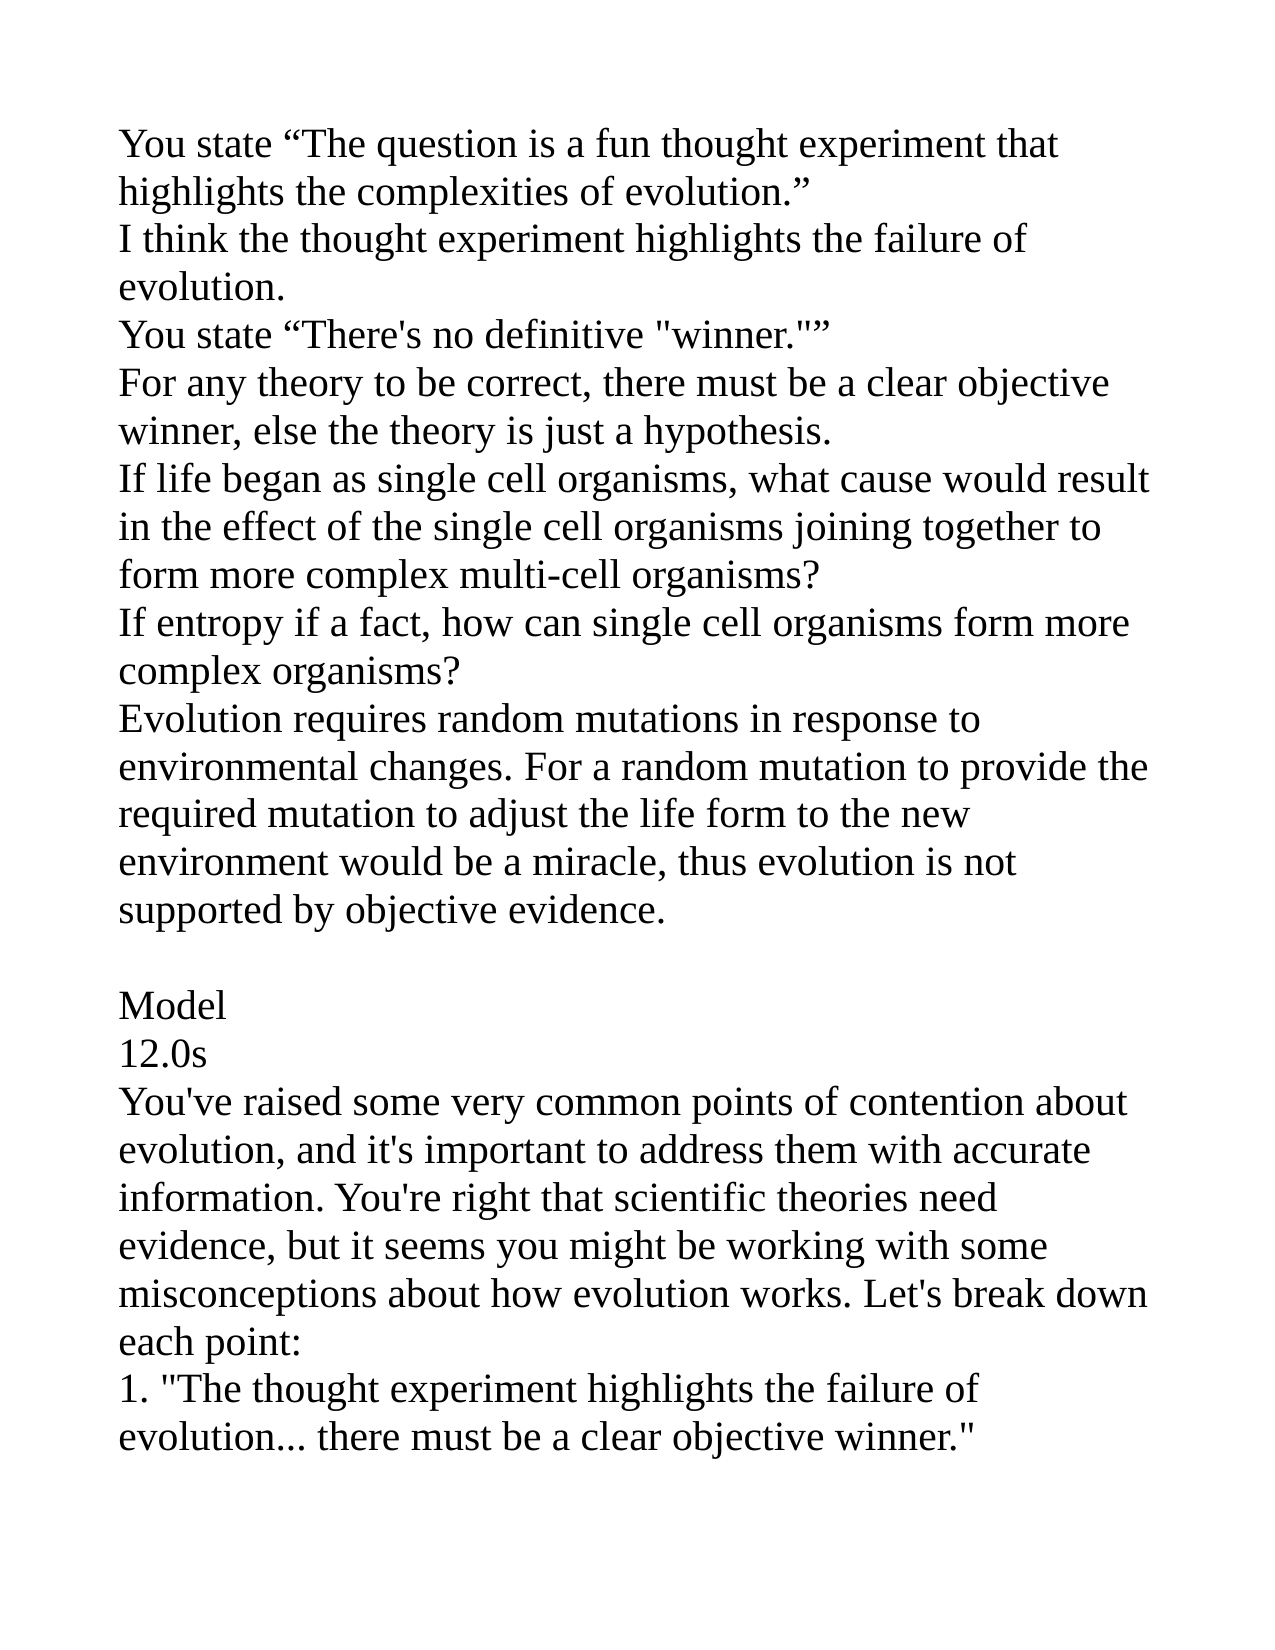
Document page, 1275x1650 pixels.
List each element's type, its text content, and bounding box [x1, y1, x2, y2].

text Evolution requires random mutations in response to environmental changes. For a random mutation to provide the required mutation to adjust the life form to the new environment would be a miracle, thus evolution is not supported by objective evidence. [118, 693, 1157, 933]
text You've raised some very common points of contention about evolution, and it's important to address them with accurate information. You're right that scientific theories need evidence, but it seems you might be working with some misconceptions about how evolution works. Let's break down each point: [118, 1076, 1157, 1364]
text You state “There's no definitive "winner."” [118, 310, 1157, 358]
text I think the thought experiment highlights the failure of evolution. [118, 214, 1157, 310]
text You state “The question is a fun thought experiment that highlights the complexities of evolution.” [118, 118, 1157, 214]
text If entropy if a fact, how can single cell organisms form more complex organisms? [118, 597, 1157, 693]
text For any theory to be correct, there must be a clear objective winner, else the theory is just a hypothesis. [118, 358, 1157, 453]
text 12.0s [118, 1028, 1157, 1076]
text 1. "The thought experiment highlights the failure of evolution... there must be a clear objective winner." [118, 1364, 1157, 1460]
text Model [118, 981, 1157, 1028]
text If life began as single cell organisms, what cause would result in the effect of the single cell organisms joining together to form more complex multi-cell organisms? [118, 453, 1157, 597]
